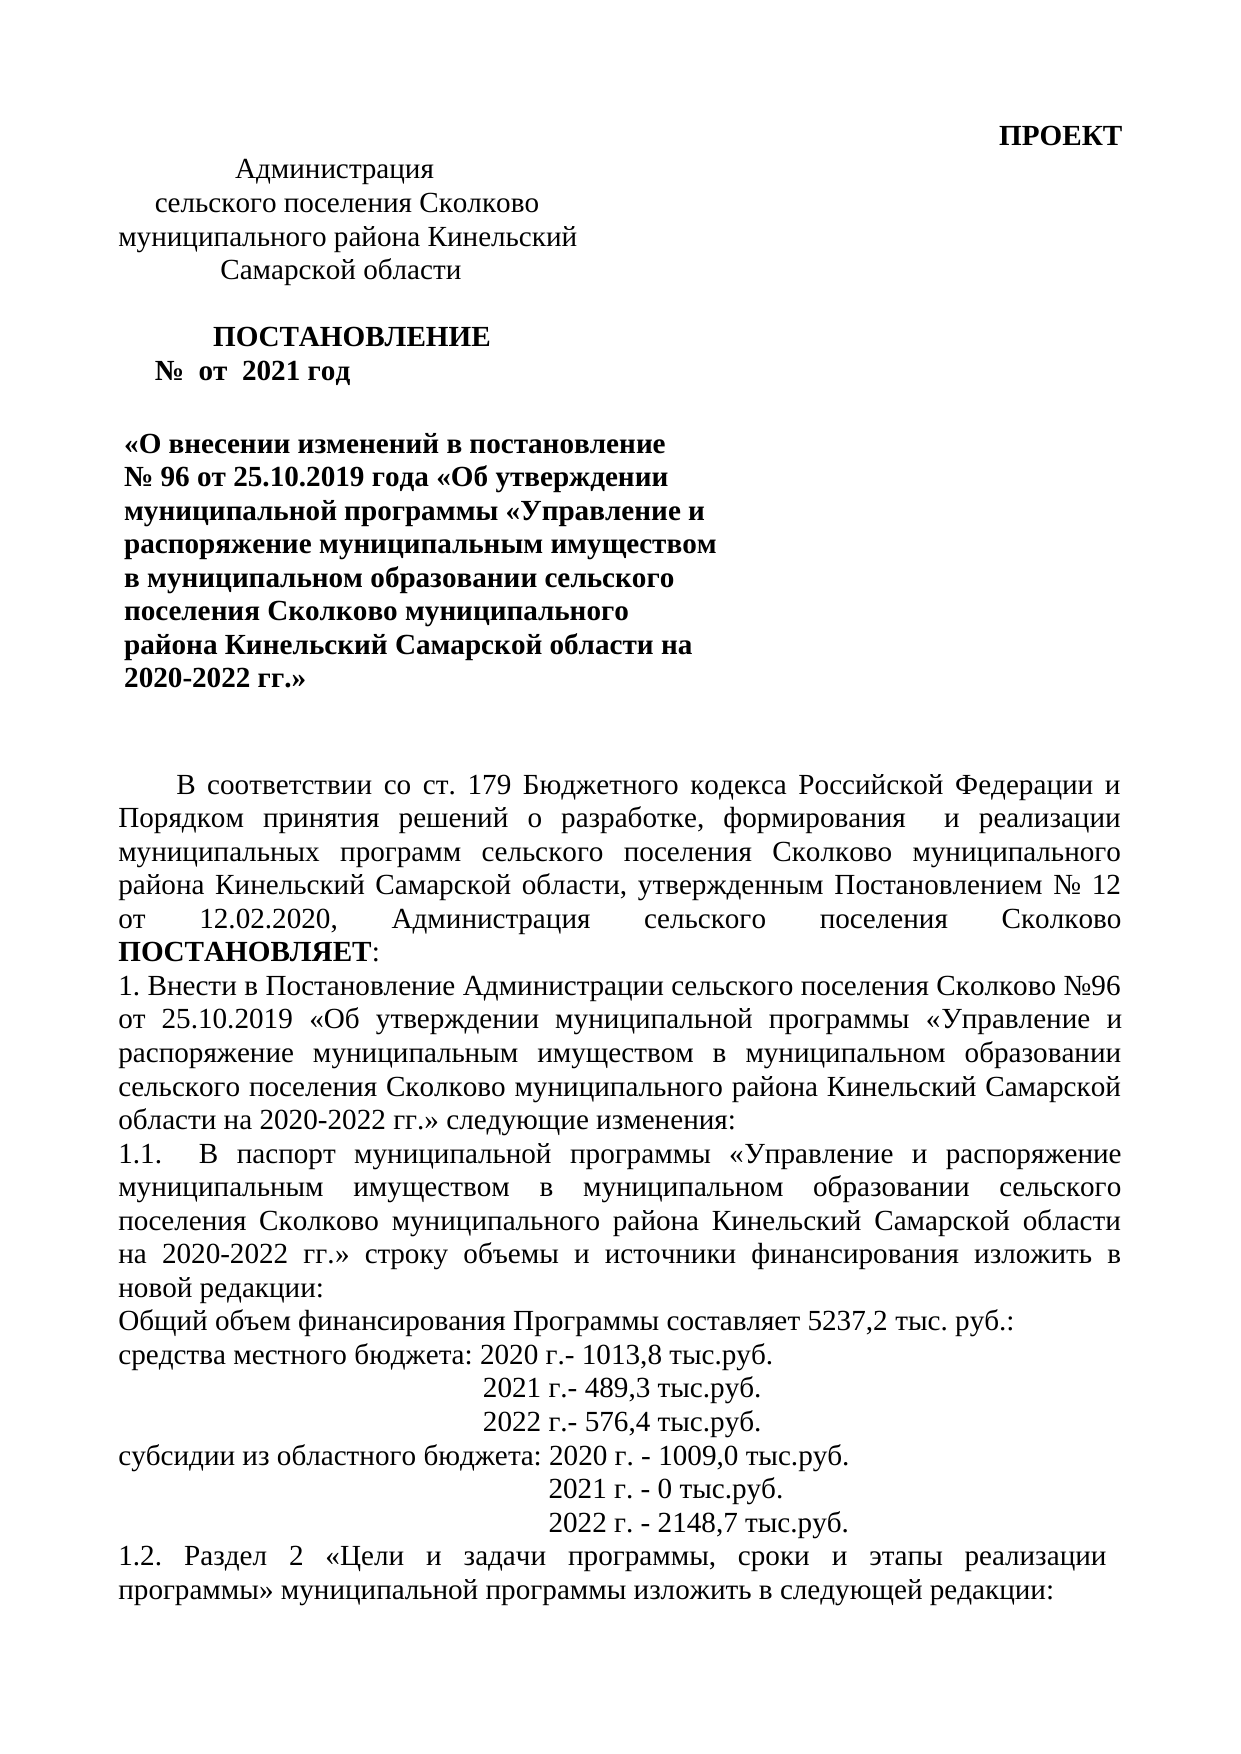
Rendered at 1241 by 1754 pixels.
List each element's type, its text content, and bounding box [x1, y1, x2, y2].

text средства местного бюджета: 2020 г.- 1013,8 тыс.руб. [118, 1337, 1107, 1371]
text субсидии из областного бюджета: 2020 г. - 1009,0 тыс.руб. [118, 1438, 1107, 1471]
text 2021 г. - 0 тыс.руб. [118, 1471, 1107, 1505]
text 1.1. В паспорт муниципальной программы «Управление и распоряжение муниципальным имуществом в муниципальном образовании сельского поселения Сколково муниципального района Кинельский Самарской области на 2020-2022 гг.» строку объемы и источники финансирования изложить в новой редакции: [118, 1136, 1122, 1303]
text Самарской области [118, 252, 1122, 286]
text 1. Внести в Постановление Администрации сельского поселения Сколково №96 от 25.10.2019 «Об утверждении муниципальной программы «Управление и распоряжение муниципальным имуществом в муниципальном образовании сельского поселения Сколково муниципального района Кинельский Самарской области на 2020-2022 гг.» следующие изменения: [118, 968, 1122, 1136]
text муниципального района Кинельский [118, 219, 1122, 252]
text 2022 г. - 2148,7 тыс.руб. [118, 1505, 1107, 1538]
text 1.2. Раздел 2 «Цели и задачи программы, сроки и этапы реализации программы» муниципальной программы изложить в следующей редакции: [118, 1538, 1107, 1605]
text ПОСТАНОВЛЕНИЕ [118, 319, 1122, 353]
text Администрация [118, 152, 1122, 185]
text 2022 г.- 576,4 тыс.руб. [118, 1404, 1122, 1438]
text № от 2021 год [118, 353, 1122, 386]
text сельского поселения Сколково [118, 185, 1122, 219]
table_header «О внесении изменений в постановление № 96 от 25.10.2019 года «Об утверждении муниципальной программы «Управление и распоряжение муниципальным имуществом в муниципальном образовании сельского поселения Сколково муниципального района Кинельский Самарской области на 2020-2022 гг.» [118, 420, 731, 700]
text В соответствии со ст. 179 Бюджетного кодекса Российской Федерации и Порядком принятия решений о разработке, формирования и реализации муниципальных программ сельского поселения Сколково муниципального района Кинельский Самарской области, утвержденным Постановлением № 12 от 12.02.2020, Администрация сельского поселения Сколково ПОСТАНОВЛЯЕТ: [118, 767, 1122, 968]
text Общий объем финансирования Программы составляет 5237,2 тыс. руб.: [118, 1303, 1107, 1337]
text 2021 г.- 489,3 тыс.руб. [118, 1371, 1107, 1404]
text ПРОЕКТ [118, 118, 1122, 152]
